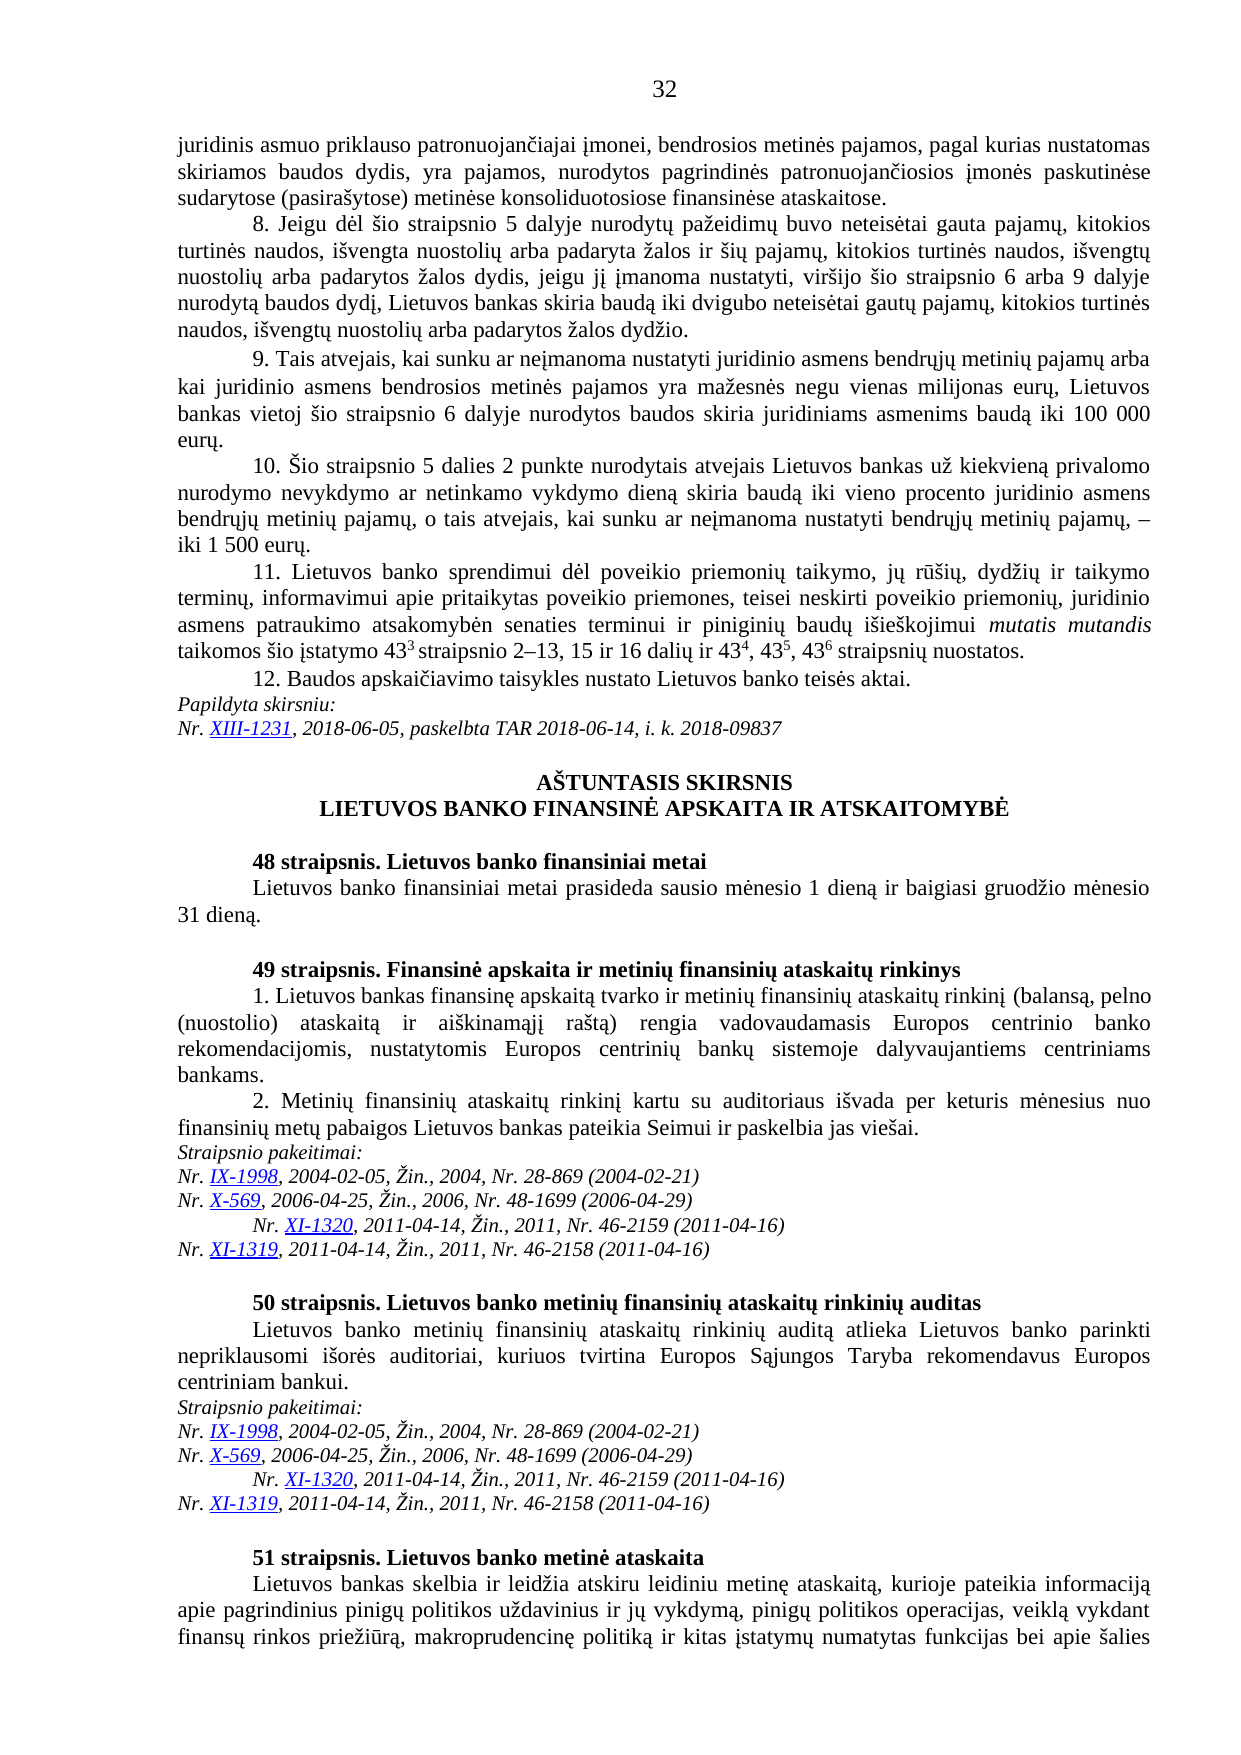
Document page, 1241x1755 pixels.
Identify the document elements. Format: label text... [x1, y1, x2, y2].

text Lietuvos bankas skelbia ir leidžia atskiru leidiniu metinę ataskaitą, kurioje pateikia informaciją apie pagrindinius pinigų politikos uždavinius ir jų vykdymą, pinigų politikos operacijas, veiklą vykdant finansų rinkos priežiūrą, makroprudencinę politiką ir kitas įstatymų numatytas funkcijas bei apie šalies [177, 1570, 1152, 1649]
text Nr. X-569, 2006-04-25, Žin., 2006, Nr. 48-1699 (2006-04-29) [177, 1443, 1152, 1467]
text 11. Lietuvos banko sprendimui dėl poveikio priemonių taikymo, jų rūšių, dydžių ir taikymo terminų, informavimui apie pritaikytas poveikio priemones, teisei neskirti poveikio priemonių, juridinio asmens patraukimo atsakomybėn senaties terminui ir piniginių baudų išieškojimui mutatis mutandis taikomos šio įstatymo 433 straipsnio 2–13, 15 ir 16 dalių ir 434, 435, 436 straipsnių nuostatos. [177, 558, 1152, 663]
text juridinis asmuo priklauso patronuojančiajai įmonei, bendrosios metinės pajamos, pagal kurias nustatomas skiriamos baudos dydis, yra pajamos, nurodytos pagrindinės patronuojančiosios įmonės paskutinėse sudarytose (pasirašytose) metinėse konsoliduotosiose finansinėse ataskaitose. [177, 131, 1152, 210]
text AŠTUNTASIS SKIRSNIS [177, 769, 1152, 795]
text 51 straipsnis. Lietuvos banko metinė ataskaita [177, 1544, 1152, 1570]
text Nr. X-569, 2006-04-25, Žin., 2006, Nr. 48-1699 (2006-04-29) [177, 1188, 1152, 1212]
text Nr. XI-1320, 2011-04-14, Žin., 2011, Nr. 46-2159 (2011-04-16) [252, 1212, 1152, 1237]
text Straipsnio pakeitimai: [177, 1395, 1152, 1419]
text Papildyta skirsniu: [177, 692, 1152, 716]
text 2. Metinių finansinių ataskaitų rinkinį kartu su auditoriaus išvada per keturis mėnesius nuo finansinių metų pabaigos Lietuvos bankas pateikia Seimui ir paskelbia jas viešai. [177, 1088, 1152, 1140]
text Lietuvos banko metinių finansinių ataskaitų rinkinių auditą atlieka Lietuvos banko parinkti nepriklausomi išorės auditoriai, kuriuos tvirtina Europos Sąjungos Taryba rekomendavus Europos centriniam bankui. [177, 1316, 1152, 1395]
text 50 straipsnis. Lietuvos banko metinių finansinių ataskaitų rinkinių auditas [177, 1289, 1152, 1316]
text Nr. XI-1319, 2011-04-14, Žin., 2011, Nr. 46-2158 (2011-04-16) [177, 1237, 1152, 1261]
text Nr. XIII-1231, 2018-06-05, paskelbta TAR 2018-06-14, i. k. 2018-09837 [177, 716, 1152, 740]
text Nr. IX-1998, 2004-02-05, Žin., 2004, Nr. 28-869 (2004-02-21) [177, 1419, 1152, 1443]
text Lietuvos banko finansiniai metai prasideda sausio mėnesio 1 dieną ir baigiasi gruodžio mėnesio 31 dieną. [177, 874, 1152, 927]
text Nr. XI-1319, 2011-04-14, Žin., 2011, Nr. 46-2158 (2011-04-16) [177, 1491, 1152, 1515]
text 49 straipsnis. Finansinė apskaita ir metinių finansinių ataskaitų rinkinys [177, 956, 1152, 982]
text 48 straipsnis. Lietuvos banko finansiniai metai [177, 848, 1152, 874]
text 10. Šio straipsnio 5 dalies 2 punkte nurodytais atvejais Lietuvos bankas už kiekvieną privalomo nurodymo nevykdymo ar netinkamo vykdymo dieną skiria baudą iki vieno procento juridinio asmens bendrųjų metinių pajamų, o tais atvejais, kai sunku ar neįmanoma nustatyti bendrųjų metinių pajamų, – iki 1 500 eurų. [177, 452, 1152, 558]
text 8. Jeigu dėl šio straipsnio 5 dalyje nurodytų pažeidimų buvo neteisėtai gauta pajamų, kitokios turtinės naudos, išvengta nuostolių arba padaryta žalos ir šių pajamų, kitokios turtinės naudos, išvengtų nuostolių arba padarytos žalos dydis, jeigu jį įmanoma nustatyti, viršijo šio straipsnio 6 arba 9 dalyje nurodytą baudos dydį, Lietuvos bankas skiria baudą iki dvigubo neteisėtai gautų pajamų, kitokios turtinės naudos, išvengtų nuostolių arba padarytos žalos dydžio. [177, 210, 1152, 342]
text Nr. XI-1320, 2011-04-14, Žin., 2011, Nr. 46-2159 (2011-04-16) [177, 1467, 1152, 1491]
text Nr. IX-1998, 2004-02-05, Žin., 2004, Nr. 28-869 (2004-02-21) [177, 1164, 1152, 1188]
text Straipsnio pakeitimai: [177, 1140, 1152, 1164]
text 9. Tais atvejais, kai sunku ar neįmanoma nustatyti juridinio asmens bendrųjų metinių pajamų arba kai juridinio asmens bendrosios metinės pajamos yra mažesnės negu vienas milijonas eurų, Lietuvos bankas vietoj šio straipsnio 6 dalyje nurodytos baudos skiria juridiniams asmenims baudą iki 100 000 eurų. [177, 342, 1152, 452]
text 12. Baudos apskaičiavimo taisykles nustato Lietuvos banko teisės aktai. [177, 663, 1152, 692]
text 1. Lietuvos bankas finansinę apskaitą tvarko ir metinių finansinių ataskaitų rinkinį (balansą, pelno (nuostolio) ataskaitą ir aiškinamąjį raštą) rengia vadovaudamasis Europos centrinio banko rekomendacijomis, nustatytomis Europos centrinių bankų sistemoje dalyvaujantiems centriniams bankams. [177, 982, 1152, 1088]
text LIETUVOS BANKO FINANSINĖ APSKAITA IR ATSKAITOMYBĖ [177, 795, 1152, 822]
